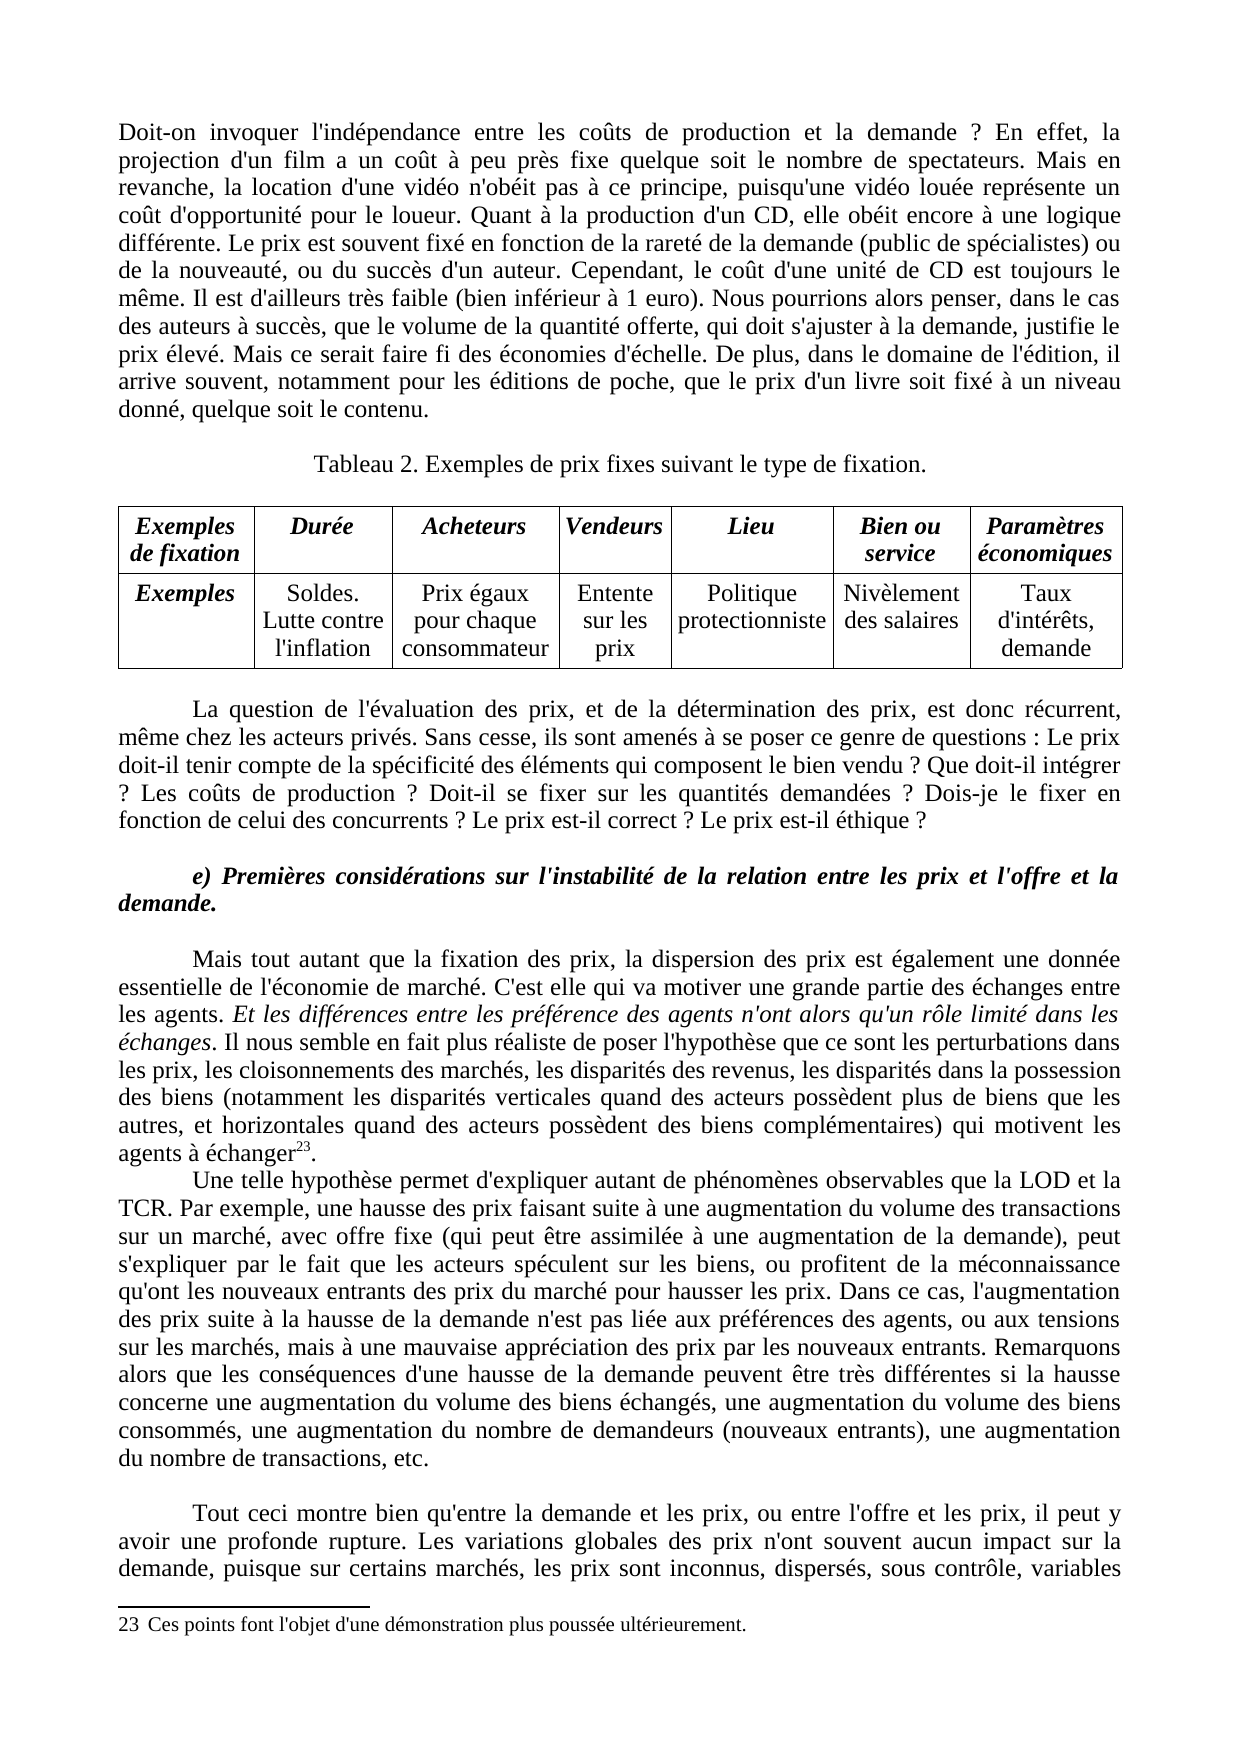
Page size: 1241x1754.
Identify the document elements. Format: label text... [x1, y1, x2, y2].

table_header Bien ou service [834, 507, 970, 573]
table_cell Exemples [119, 574, 254, 668]
table_header Acheteurs [393, 507, 559, 573]
text Ces points font l'objet d'une démonstration plus poussée ultérieurement. [118, 1613, 1122, 1636]
table_header Exemples de fixation [119, 507, 254, 573]
text Doit-on invoquer l'indépendance entre les coûts de production et la demande ? En effet, la projection d'un film a un coût à peu près fixe quelque soit le nombre de spectateurs. Mais en revanche, la location d'une vidéo n'obéit pas à ce principe, puisqu'une vidéo louée représente un coût d'opportunité pour le loueur. Quant à la production d'un CD, elle obéit encore à une logique différente. Le prix est souvent fixé en fonction de la rareté de la demande (public de spécialistes) ou de la nouveauté, ou du succès d'un auteur. Cependant, le coût d'une unité de CD est toujours le même. Il est d'ailleurs très faible (bien inférieur à 1 euro). Nous pourrions alors penser, dans le cas des auteurs à succès, que le volume de la quantité offerte, qui doit s'ajuster à la demande, justifie le prix élevé. Mais ce serait faire fi des économies d'échelle. De plus, dans le domaine de l'édition, il arrive souvent, notamment pour les éditions de poche, que le prix d'un livre soit fixé à un niveau donné, quelque soit le contenu. [118, 118, 1122, 423]
text La question de l'évaluation des prix, et de la détermination des prix, est donc récurrent, même chez les acteurs privés. Sans cesse, ils sont amenés à se poser ce genre de questions : Le prix doit-il tenir compte de la spécificité des éléments qui composent le bien vendu ? Que doit-il intégrer ? Les coûts de production ? Doit-il se fixer sur les quantités demandées ? Dois-je le fixer en fonction de celui des concurrents ? Le prix est-il correct ? Le prix est-il éthique ? [118, 696, 1122, 834]
text Une telle hypothèse permet d'expliquer autant de phénomènes observables que la LOD et la TCR. Par exemple, une hausse des prix faisant suite à une augmentation du volume des transactions sur un marché, avec offre fixe (qui peut être assimilée à une augmentation de la demande), peut s'expliquer par le fait que les acteurs spéculent sur les biens, ou profitent de la méconnaissance qu'ont les nouveaux entrants des prix du marché pour hausser les prix. Dans ce cas, l'augmentation des prix suite à la hausse de la demande n'est pas liée aux préférences des agents, ou aux tensions sur les marchés, mais à une mauvaise appréciation des prix par les nouveaux entrants. Remarquons alors que les conséquences d'une hausse de la demande peuvent être très différentes si la hausse concerne une augmentation du volume des biens échangés, une augmentation du volume des biens consommés, une augmentation du nombre de demandeurs (nouveaux entrants), une augmentation du nombre de transactions, etc. [118, 1167, 1122, 1471]
table_cell Taux d'intérêts, demande [971, 574, 1122, 668]
table_header Paramètres économiques [971, 507, 1122, 573]
text Tout ceci montre bien qu'entre la demande et les prix, ou entre l'offre et les prix, il peut y avoir une profonde rupture. Les variations globales des prix n'ont souvent aucun impact sur la demande, puisque sur certains marchés, les prix sont inconnus, dispersés, sous contrôle, variables [118, 1499, 1122, 1582]
text e) Premières considérations sur l'instabilité de la relation entre les prix et l'offre et la demande. [118, 862, 1122, 917]
table_header Durée [255, 507, 392, 573]
text Tableau 2. Exemples de prix fixes suivant le type de fixation. [118, 451, 1122, 478]
table_header Vendeurs [560, 507, 671, 573]
text Mais tout autant que la fixation des prix, la dispersion des prix est également une donnée essentielle de l'économie de marché. C'est elle qui va motiver une grande partie des échanges entre les agents. Et les différences entre les préférence des agents n'ont alors qu'un rôle limité dans les échanges. Il nous semble en fait plus réaliste de poser l'hypothèse que ce sont les perturbations dans les prix, les cloisonnements des marchés, les disparités des revenus, les disparités dans la possession des biens (notamment les disparités verticales quand des acteurs possèdent plus de biens que les autres, et horizontales quand des acteurs possèdent des biens complémentaires) qui motivent les agents à échanger. [118, 945, 1122, 1167]
table_cell Soldes. Lutte contre l'inflation [255, 574, 392, 668]
table_cell Prix égaux pour chaque consommateur [393, 574, 559, 668]
table_cell Politique protectionniste [672, 574, 833, 668]
table_header Lieu [672, 507, 833, 573]
table_cell Entente sur les prix [560, 574, 671, 668]
table_cell Nivèlement des salaires [834, 574, 970, 668]
